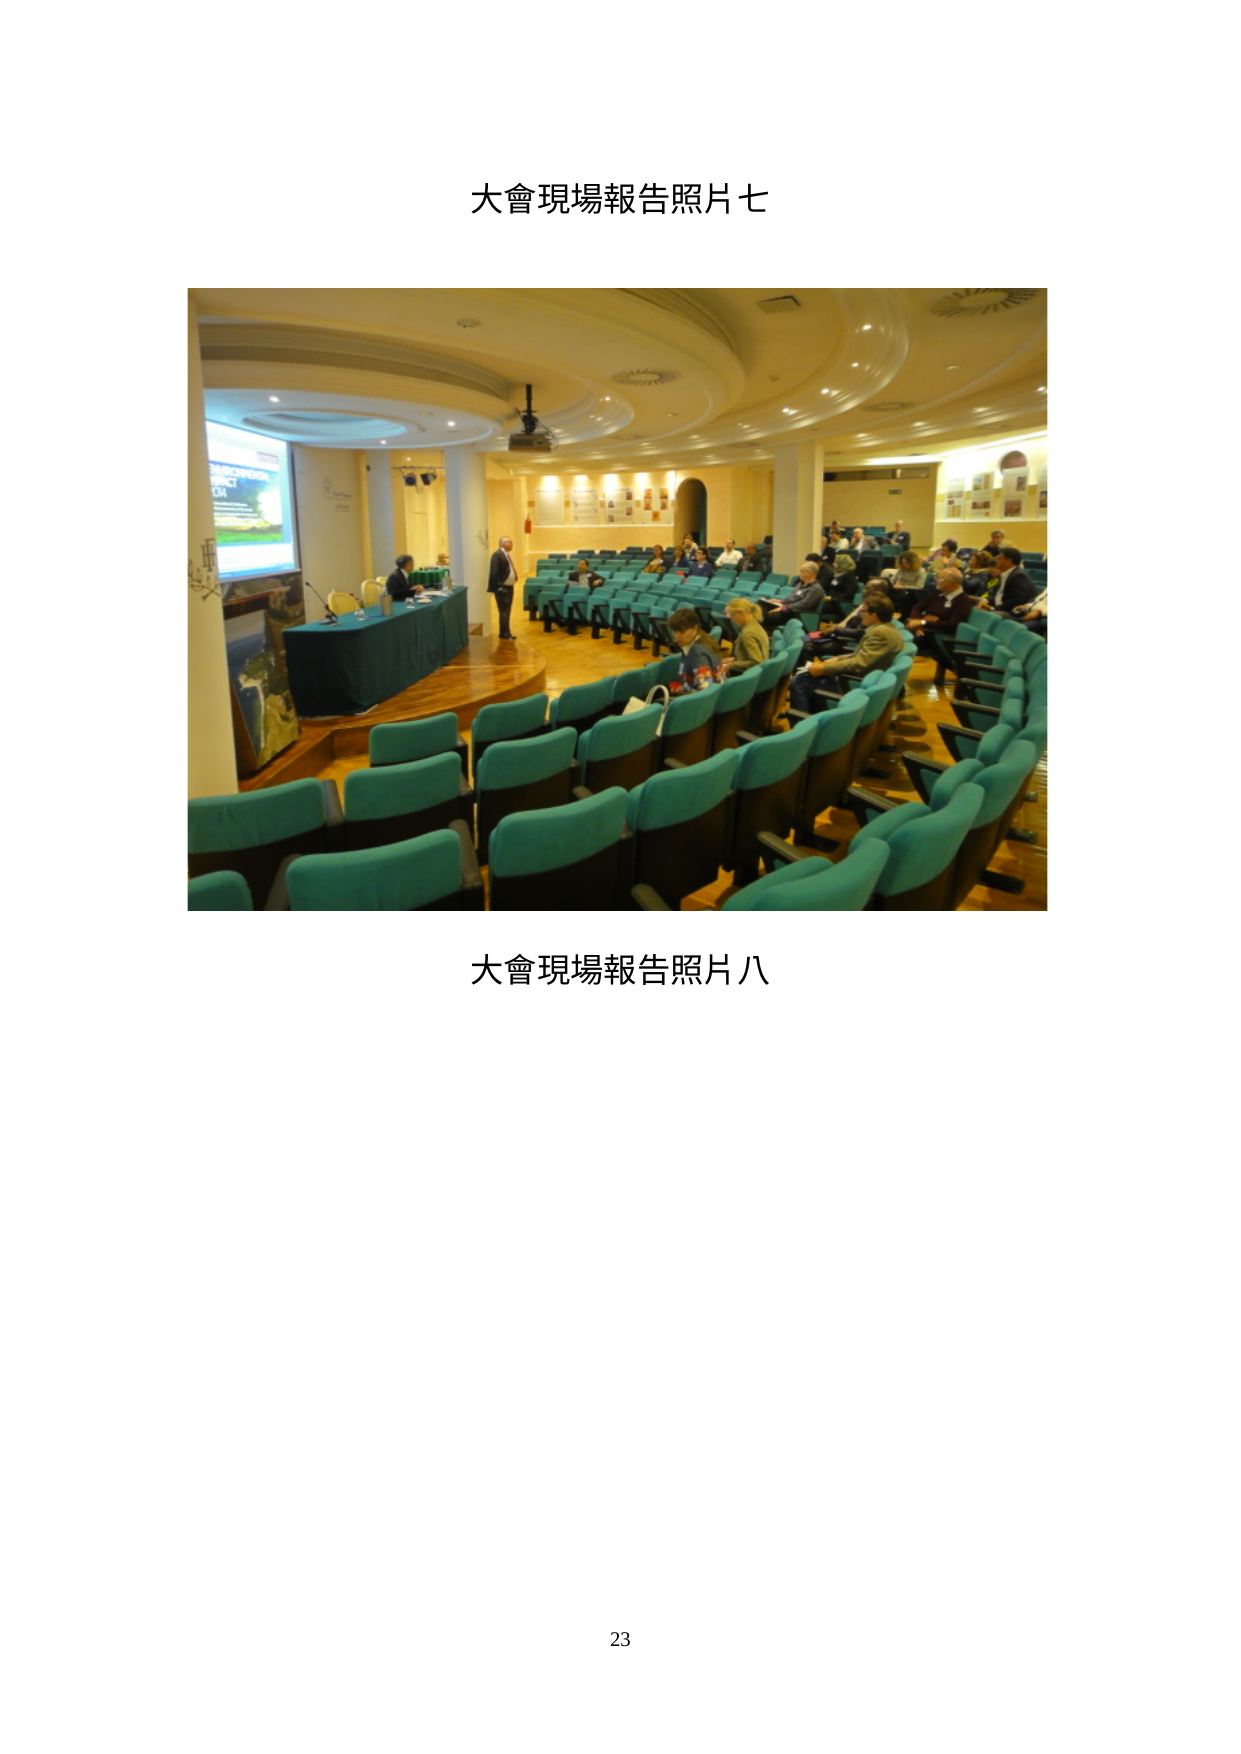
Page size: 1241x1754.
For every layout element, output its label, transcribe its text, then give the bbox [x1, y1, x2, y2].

text 大會現場報告照片七 [187, 152, 1053, 243]
picture [187, 288, 1048, 911]
text 大會現場報告照片八 [187, 922, 1053, 1013]
